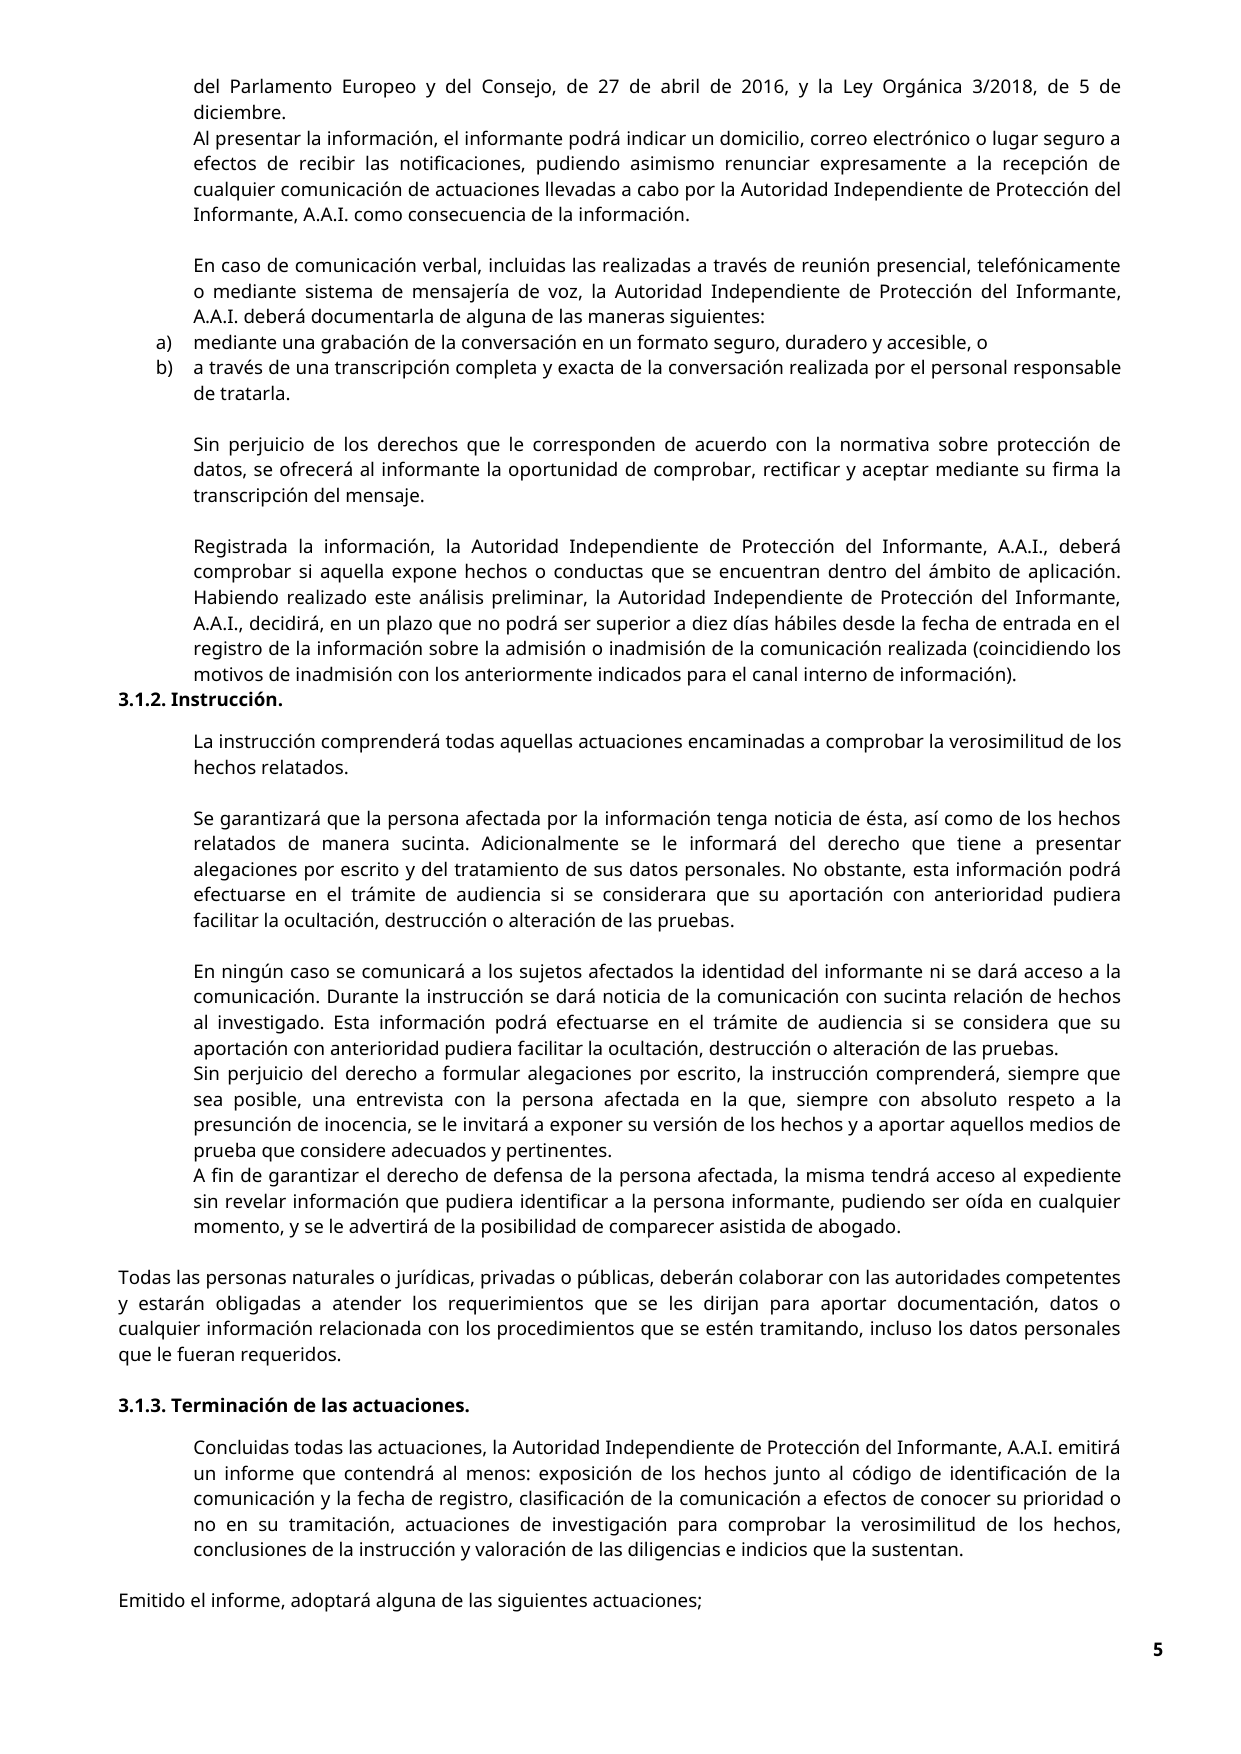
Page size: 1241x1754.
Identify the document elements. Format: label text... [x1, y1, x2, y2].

list Terminación de las actuaciones. [118, 1392, 1122, 1418]
text Registrada la información, la Autoridad Independiente de Protección del Informante, A.A.I., deberá comprobar si aquella expone hechos o conductas que se encuentran dentro del ámbito de aplicación. Habiendo realizado este análisis preliminar, la Autoridad Independiente de Protección del Informante, A.A.I., decidirá, en un plazo que no podrá ser superior a diez días hábiles desde la fecha de entrada en el registro de la información sobre la admisión o inadmisión de la comunicación realizada (coincidiendo los motivos de inadmisión con los anteriormente indicados para el canal interno de información). [193, 533, 1122, 686]
text A fin de garantizar el derecho de defensa de la persona afectada, la misma tendrá acceso al expediente sin revelar información que pudiera identificar a la persona informante, pudiendo ser oída en cualquier momento, y se le advertirá de la posibilidad de comparecer asistida de abogado. [193, 1162, 1122, 1239]
text En caso de comunicación verbal, incluidas las realizadas a través de reunión presencial, telefónicamente o mediante sistema de mensajería de voz, la Autoridad Independiente de Protección del Informante, A.A.I. deberá documentarla de alguna de las maneras siguientes: [193, 252, 1122, 329]
text La instrucción comprenderá todas aquellas actuaciones encaminadas a comprobar la verosimilitud de los hechos relatados. [193, 728, 1122, 779]
text Al presentar la información, el informante podrá indicar un domicilio, correo electrónico o lugar seguro a efectos de recibir las notificaciones, pudiendo asimismo renunciar expresamente a la recepción de cualquier comunicación de actuaciones llevadas a cabo por la Autoridad Independiente de Protección del Informante, A.A.I. como consecuencia de la información. [193, 125, 1122, 227]
text Se garantizará que la persona afectada por la información tenga noticia de ésta, así como de los hechos relatados de manera sucinta. Adicionalmente se le informará del derecho que tiene a presentar alegaciones por escrito y del tratamiento de sus datos personales. No obstante, esta información podrá efectuarse en el trámite de audiencia si se considerara que su aportación con anterioridad pudiera facilitar la ocultación, destrucción o alteración de las pruebas. [193, 805, 1122, 933]
list a través de una transcripción completa y exacta de la conversación realizada por el personal responsable de tratarla. [156, 354, 1122, 406]
text Sin perjuicio de los derechos que le corresponden de acuerdo con la normativa sobre protección de datos, se ofrecerá al informante la oportunidad de comprobar, rectificar y aceptar mediante su firma la transcripción del mensaje. [193, 431, 1122, 508]
text Concluidas todas las actuaciones, la Autoridad Independiente de Protección del Informante, A.A.I. emitirá un informe que contendrá al menos: exposición de los hechos junto al código de identificación de la comunicación y la fecha de registro, clasificación de la comunicación a efectos de conocer su prioridad o no en su tramitación, actuaciones de investigación para comprobar la verosimilitud de los hechos, conclusiones de la instrucción y valoración de las diligencias e indicios que la sustentan. [193, 1434, 1122, 1562]
text En ningún caso se comunicará a los sujetos afectados la identidad del informante ni se dará acceso a la comunicación. Durante la instrucción se dará noticia de la comunicación con sucinta relación de hechos al investigado. Esta información podrá efectuarse en el trámite de audiencia si se considera que su aportación con anterioridad pudiera facilitar la ocultación, destrucción o alteración de las pruebas. [193, 958, 1122, 1060]
text Emitido el informe, adoptará alguna de las siguientes actuaciones; [118, 1587, 1122, 1613]
list Instrucción. [118, 686, 1122, 712]
text del Parlamento Europeo y del Consejo, de 27 de abril de 2016, y la Ley Orgánica 3/2018, de 5 de diciembre. [193, 74, 1122, 125]
list mediante una grabación de la conversación en un formato seguro, duradero y accesible, o [156, 329, 1122, 354]
text Sin perjuicio del derecho a formular alegaciones por escrito, la instrucción comprenderá, siempre que sea posible, una entrevista con la persona afectada en la que, siempre con absoluto respeto a la presunción de inocencia, se le invitará a exponer su versión de los hechos y a aportar aquellos medios de prueba que considere adecuados y pertinentes. [193, 1060, 1122, 1162]
text Todas las personas naturales o jurídicas, privadas o públicas, deberán colaborar con las autoridades competentes y estarán obligadas a atender los requerimientos que se les dirijan para aportar documentación, datos o cualquier información relacionada con los procedimientos que se estén tramitando, incluso los datos personales que le fueran requeridos. [118, 1264, 1122, 1367]
